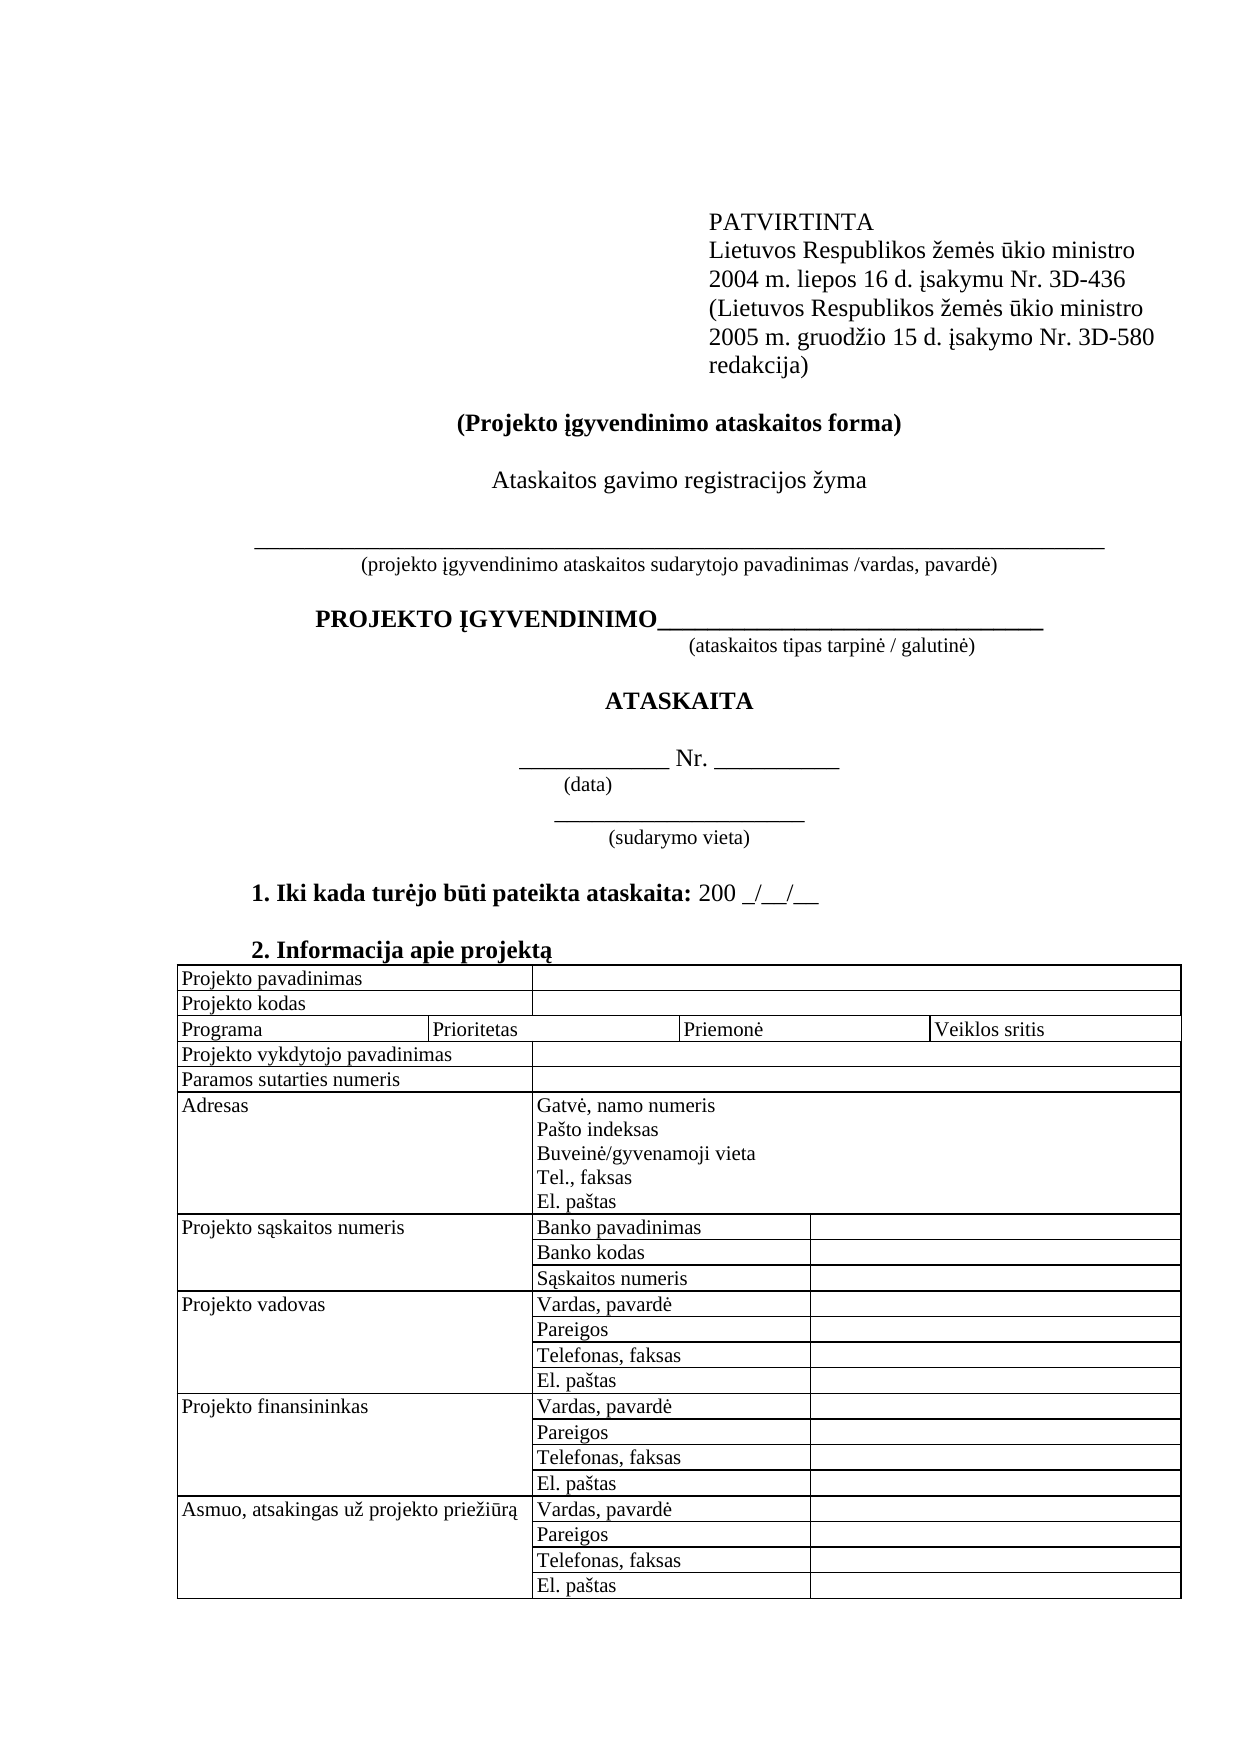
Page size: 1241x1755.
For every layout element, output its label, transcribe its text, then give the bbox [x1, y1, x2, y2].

text 2. Informacija apie projektą [177, 935, 1181, 964]
text 2005 m. gruodžio 15 d. įsakymo Nr. 3D-580 [177, 322, 1181, 350]
table_cell Pareigos [533, 1420, 810, 1444]
text Ataskaitos gavimo registracijos žyma [177, 465, 1181, 494]
text redakcija) [177, 350, 1181, 379]
table_header Projekto pavadinimas [178, 966, 532, 990]
table_header [533, 966, 1180, 990]
table_cell Adresas [178, 1093, 532, 1213]
table_cell Gatvė, namo numeris Pašto indeksas Buveinė/gyvenamoji vieta Tel., faksas El. paštas [533, 1093, 1180, 1213]
table_cell Telefonas, faksas [533, 1445, 810, 1469]
table_cell [811, 1445, 1180, 1469]
text ____________________________________________________________________ [177, 523, 1181, 552]
table_cell Priemonė [680, 1016, 929, 1041]
table_cell Prioritetas [429, 1016, 679, 1041]
table_cell El. paštas [533, 1573, 810, 1597]
table_cell Veiklos sritis [931, 1016, 1181, 1041]
table_cell [811, 1394, 1180, 1418]
table_cell [811, 1497, 1180, 1521]
text (projekto įgyvendinimo ataskaitos sudarytojo pavadinimas /vardas, pavardė) [177, 552, 1181, 576]
text ATASKAITA [177, 686, 1181, 715]
table_cell [533, 1042, 1180, 1066]
table_cell [811, 1292, 1180, 1316]
table_cell [533, 1067, 1180, 1091]
table_cell Projekto finansininkas [178, 1394, 532, 1495]
text 2004 m. liepos 16 d. įsakymu Nr. 3D-436 [177, 264, 1181, 293]
table_cell [811, 1522, 1180, 1546]
table_cell [811, 1317, 1180, 1341]
text PROJEKTO ĮGYVENDINIMO [177, 604, 1181, 633]
table_cell Programa [178, 1016, 428, 1041]
table_cell [811, 1368, 1180, 1392]
table_cell Vardas, pavardė [533, 1394, 810, 1418]
table_cell Projekto sąskaitos numeris [178, 1215, 532, 1290]
table_cell Asmuo, atsakingas už projekto priežiūrą [178, 1497, 532, 1597]
text (ataskaitos tipas tarpinė / galutinė) [615, 633, 1181, 657]
table_cell [811, 1420, 1180, 1444]
table_cell Projekto kodas [178, 991, 532, 1015]
table_cell Telefonas, faksas [533, 1343, 810, 1367]
table_cell Pareigos [533, 1522, 810, 1546]
text (data) [490, 772, 1181, 796]
table_cell [811, 1240, 1180, 1264]
table_cell Projekto vadovas [178, 1292, 532, 1392]
text Lietuvos Respublikos žemės ūkio ministro [177, 235, 1181, 264]
table_cell El. paštas [533, 1368, 810, 1392]
table_cell [811, 1266, 1180, 1290]
table_cell Telefonas, faksas [533, 1548, 810, 1572]
text (Lietuvos Respublikos žemės ūkio ministro [177, 293, 1181, 322]
table_cell Paramos sutarties numeris [178, 1067, 532, 1091]
table_cell Vardas, pavardė [533, 1497, 810, 1521]
table_cell [811, 1343, 1180, 1367]
table_cell [811, 1573, 1180, 1597]
text 1. Iki kada turėjo būti pateikta ataskaita: 200 _/__/__ [177, 878, 1181, 907]
table_cell Banko pavadinimas [533, 1215, 810, 1239]
table_cell [533, 991, 1180, 1015]
text ____________________ [177, 796, 1181, 825]
text PATVIRTINTA [177, 207, 1181, 235]
table_cell [811, 1215, 1180, 1239]
table_cell El. paštas [533, 1471, 810, 1495]
table_cell [811, 1471, 1180, 1495]
table_cell [811, 1548, 1180, 1572]
table_cell Sąskaitos numeris [533, 1266, 810, 1290]
table_cell Banko kodas [533, 1240, 810, 1264]
table_cell Vardas, pavardė [533, 1292, 810, 1316]
table_cell Projekto vykdytojo pavadinimas [178, 1042, 532, 1066]
text ____________ Nr. __________ [177, 743, 1181, 772]
text (Projekto įgyvendinimo ataskaitos forma) [177, 408, 1181, 437]
table_cell Pareigos [533, 1317, 810, 1341]
text (sudarymo vieta) [177, 825, 1181, 849]
